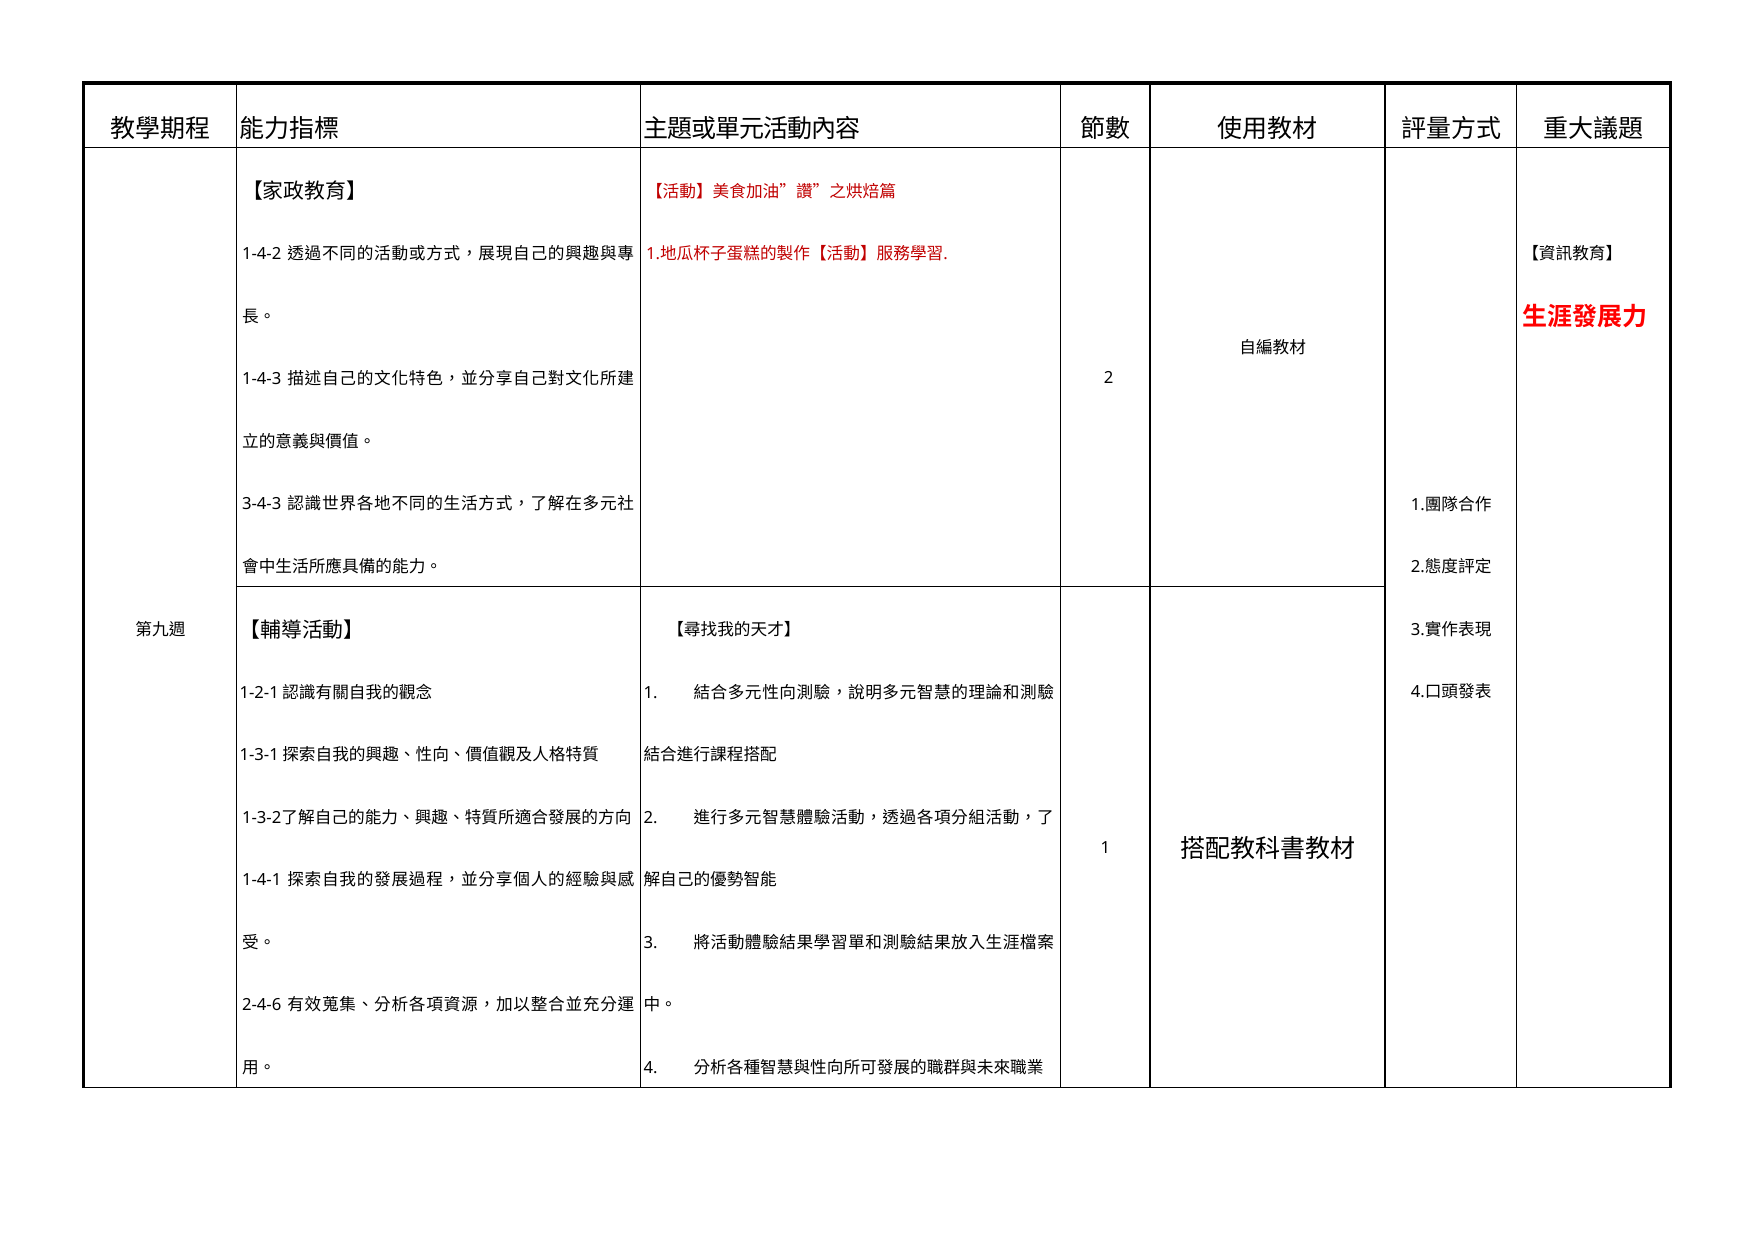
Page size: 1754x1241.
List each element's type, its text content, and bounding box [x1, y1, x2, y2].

table_cell 1 [1061, 587, 1149, 1087]
table_cell 2 [1061, 148, 1149, 586]
table_header 使用教材 [1151, 85, 1384, 147]
table_cell 搭配教科書教材 [1151, 587, 1384, 1087]
table_header 評量方式 [1386, 85, 1516, 147]
table_header 能力指標 [237, 85, 640, 147]
table_header 教學期程 [85, 85, 236, 147]
table_header 重大議題 [1517, 85, 1669, 147]
table_cell 1.團隊合作 2.態度評定 3.實作表現 4.口頭發表 [1386, 148, 1516, 1087]
table_header 節數 [1061, 85, 1149, 147]
table_cell 自編教材 [1151, 148, 1384, 586]
table_cell 【活動】美食加油”讚”之烘焙篇 1.地瓜杯子蛋糕的製作【活動】服務學習. [641, 148, 1060, 586]
table_cell 【家政教育】 1-4-2 透過不同的活動或方式，展現自己的興趣與專長。 1-4-3 描述自己的文化特色，並分享自己對文化所建立的意義與價值。 3-4-3 認識世界各地不同的生活方式，了解在多元社會中生活所應具備的能力。 [237, 148, 640, 586]
table_cell 第九週 [85, 148, 236, 1087]
table_header 主題或單元活動內容 [641, 85, 1060, 147]
table_cell 【資訊教育】 生涯發展力 [1517, 148, 1669, 1087]
table_cell 【尋找我的天才】 結合多元性向測驗，說明多元智慧的理論和測驗結合進行課程搭配 進行多元智慧體驗活動，透過各項分組活動，了解自己的優勢智能 將活動體驗結果學習單和測驗結果放入生涯檔案中。 分析各種智慧與性向所可發展的職群與未來職業 [641, 587, 1060, 1087]
table_cell 【輔導活動】 1-2-1認識有關自我的觀念 1-3-1探索自我的興趣、性向、價值觀及人格特質 1-3-2了解自己的能力、興趣、特質所適合發展的方向 1-4-1 探索自我的發展過程，並分享個人的經驗與感受。 2-4-6 有效蒐集、分析各項資源，加以整合並充分運用。 [237, 587, 640, 1087]
